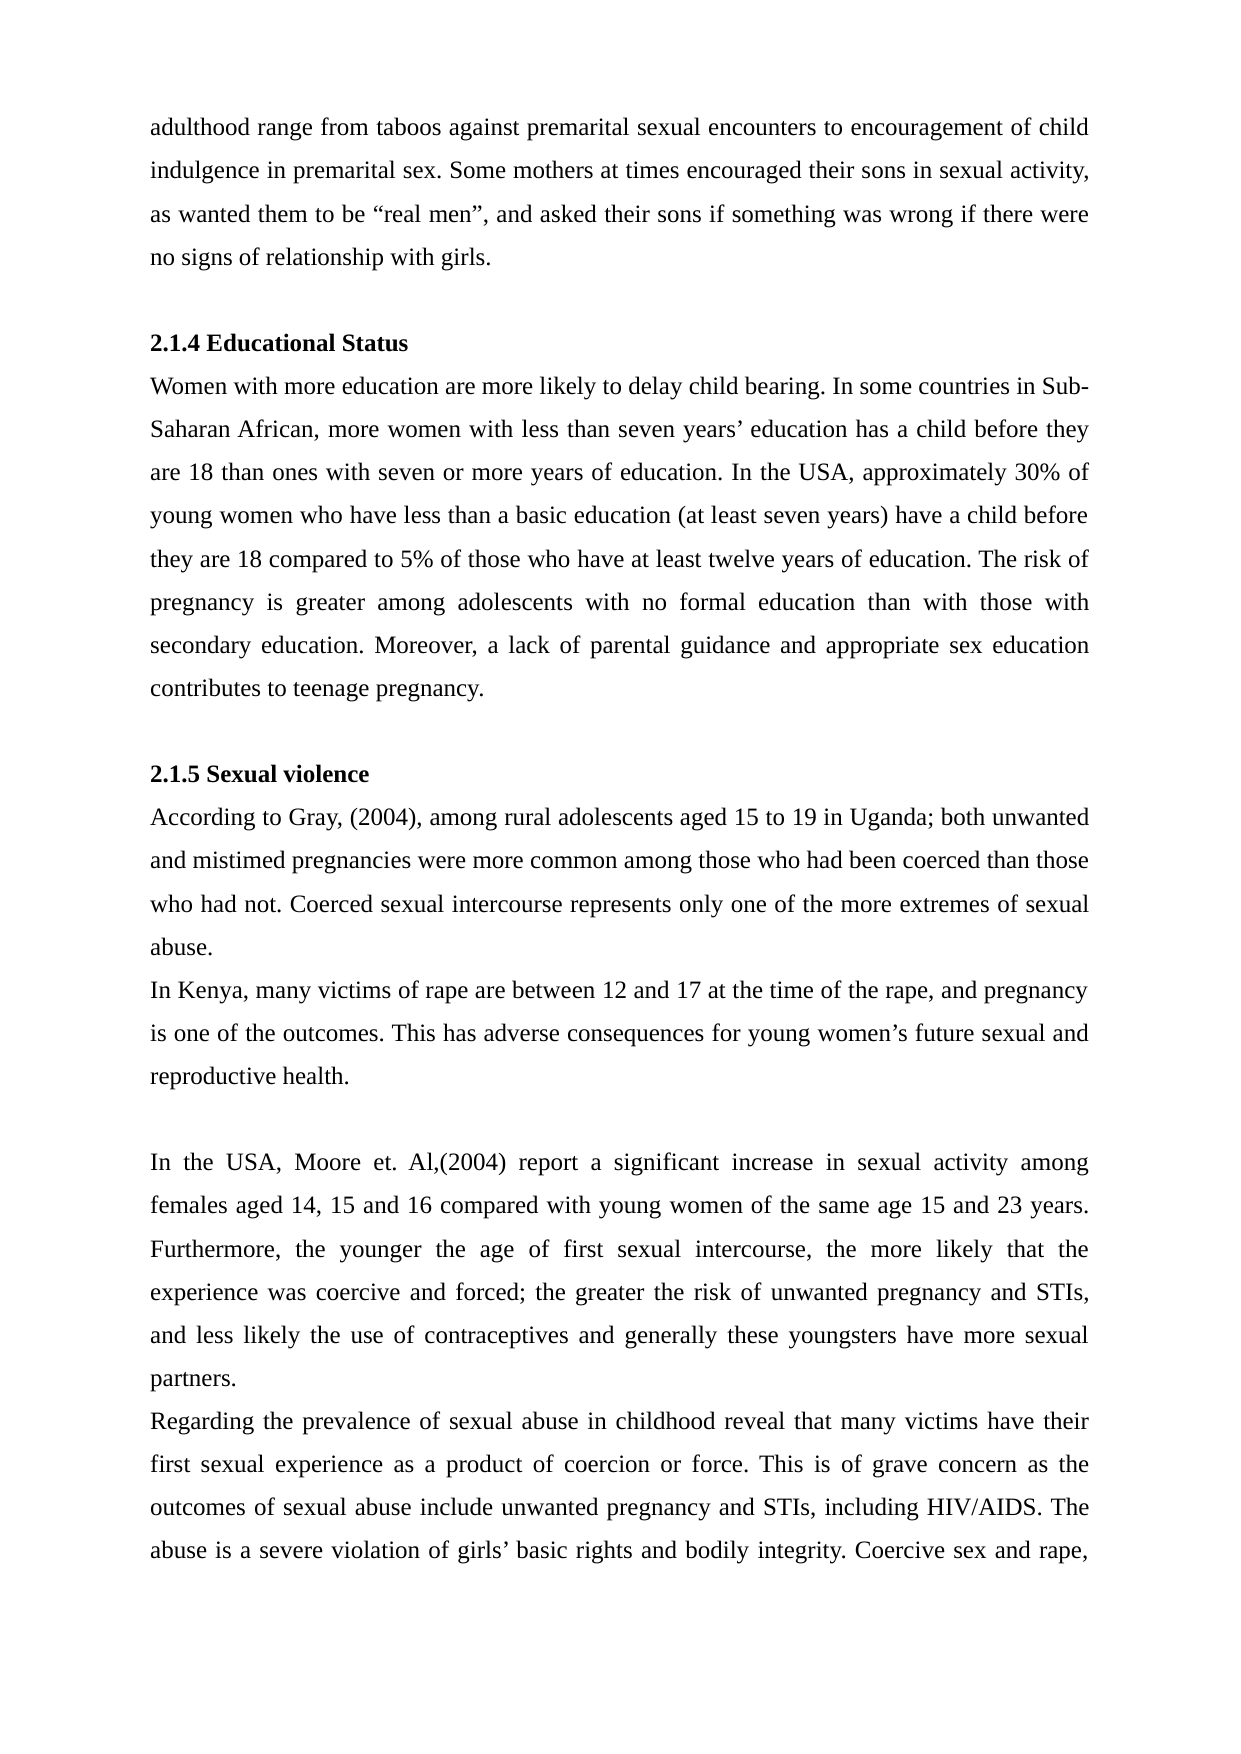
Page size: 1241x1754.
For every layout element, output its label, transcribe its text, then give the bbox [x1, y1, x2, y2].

text 2.1.5 Sexual violence [150, 759, 1090, 788]
text Regarding the prevalence of sexual abuse in childhood reveal that many victims have their first sexual experience as a product of coercion or force. This is of grave concern as the outcomes of sexual abuse include unwanted pregnancy and STIs, including HIV/AIDS. The abuse is a severe violation of girls’ basic rights and bodily integrity. Coercive sex and rape, [150, 1406, 1090, 1564]
text In the USA, Moore et. Al,(2004) report a significant increase in sexual activity among females aged 14, 15 and 16 compared with young women of the same age 15 and 23 years. Furthermore, the younger the age of first sexual intercourse, the more likely that the experience was coercive and forced; the greater the risk of unwanted pregnancy and STIs, and less likely the use of contraceptives and generally these youngsters have more sexual partners. [150, 1147, 1090, 1392]
text Women with more education are more likely to delay child bearing. In some countries in Sub-Saharan African, more women with less than seven years’ education has a child before they are 18 than ones with seven or more years of education. In the USA, approximately 30% of young women who have less than a basic education (at least seven years) have a child before they are 18 compared to 5% of those who have at least twelve years of education. The risk of pregnancy is greater among adolescents with no formal education than with those with secondary education. Moreover, a lack of parental guidance and appropriate sex education contributes to teenage pregnancy. [150, 371, 1090, 702]
text 2.1.4 Educational Status [150, 328, 1090, 357]
text According to Gray, (2004), among rural adolescents aged 15 to 19 in Uganda; both unwanted and mistimed pregnancies were more common among those who had been coerced than those who had not. Coerced sexual intercourse represents only one of the more extremes of sexual abuse. [150, 802, 1090, 961]
text In Kenya, many victims of rape are between 12 and 17 at the time of the rape, and pregnancy is one of the outcomes. This has adverse consequences for young women’s future sexual and reproductive health. [150, 975, 1090, 1090]
text adulthood range from taboos against premarital sexual encounters to encouragement of child indulgence in premarital sex. Some mothers at times encouraged their sons in sexual activity, as wanted them to be “real men”, and asked their sons if something was wrong if there were no signs of relationship with girls. [150, 112, 1090, 271]
